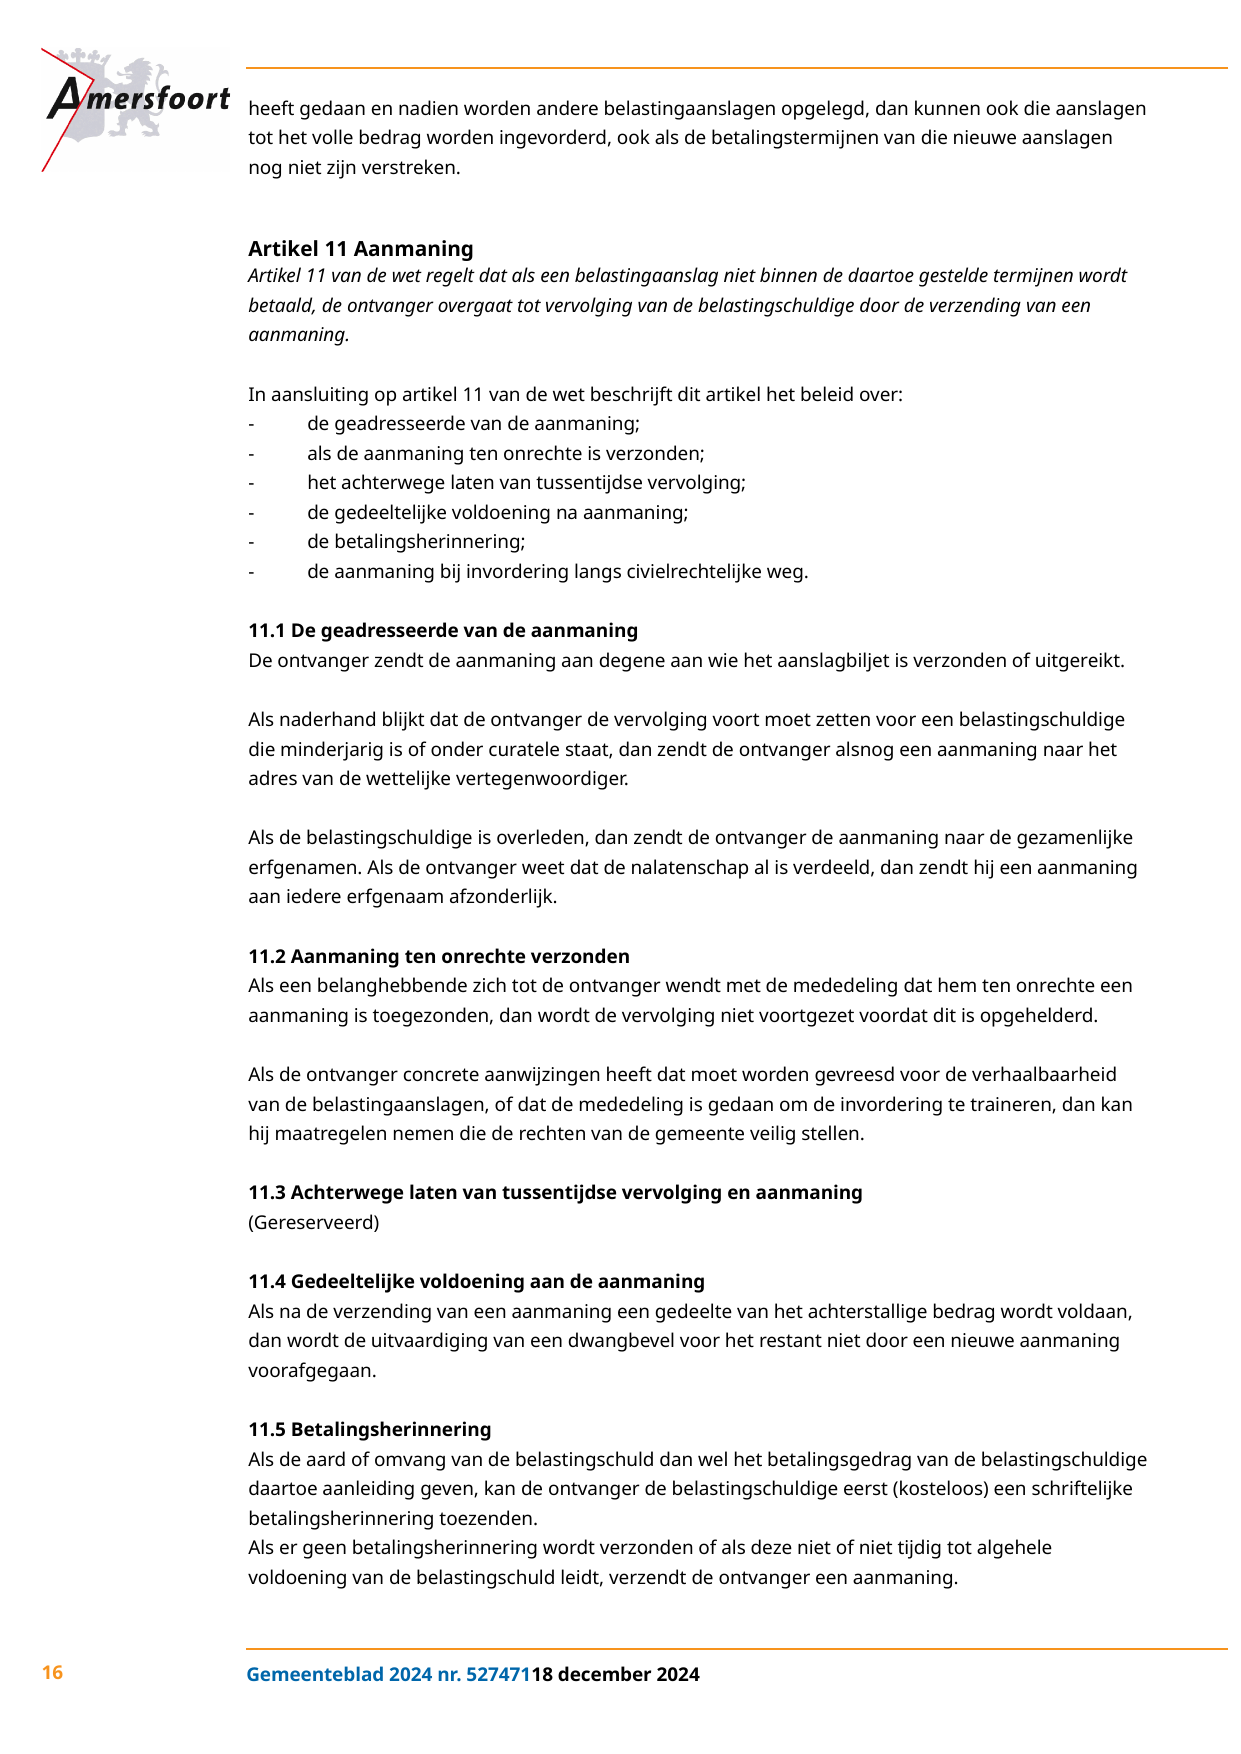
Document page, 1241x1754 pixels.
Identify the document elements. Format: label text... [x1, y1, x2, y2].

text 11.2 Aanmaning ten onrechte verzonden [248, 943, 1152, 968]
list de betalingsherinnering; [248, 529, 1152, 554]
text Artikel 11 Aanmaning [248, 234, 1152, 262]
text Als de ontvanger concrete aanwijzingen heeft dat moet worden gevreesd voor de verhaalbaarheid van de belastingaanslagen, of dat de mededeling is gedaan om de invordering te traineren, dan kan hij maatregelen nemen die de rechten van de gemeente veilig stellen. [248, 1061, 1152, 1146]
list de geadresseerde van de aanmaning; [248, 410, 1152, 436]
text Als een belanghebbende zich tot de ontvanger wendt met de mededeling dat hem ten onrechte een aanmaning is toegezonden, dan wordt de vervolging niet voortgezet voordat dit is opgehelderd. [248, 972, 1152, 1028]
text Als de belastingschuldige is overleden, dan zendt de ontvanger de aanmaning naar de gezamenlijke erfgenamen. Als de ontvanger weet dat de nalatenschap al is verdeeld, dan zendt hij een aanmaning aan iedere erfgenaam afzonderlijk. [248, 824, 1152, 909]
text Als er geen betalingsherinnering wordt verzonden of als deze niet of niet tijdig tot algehele voldoening van de belastingschuld leidt, verzendt de ontvanger een aanmaning. [248, 1534, 1152, 1590]
text 11.1 De geadresseerde van de aanmaning [248, 617, 1152, 643]
text 11.3 Achterwege laten van tussentijdse vervolging en aanmaning [248, 1179, 1152, 1205]
text De ontvanger zendt de aanmaning aan degene aan wie het aanslagbiljet is verzonden of uitgereikt. [248, 647, 1152, 673]
list als de aanmaning ten onrechte is verzonden; [248, 440, 1152, 466]
text Als naderhand blijkt dat de ontvanger de vervolging voort moet zetten voor een belastingschuldige die minderjarig is of onder curatele staat, dan zendt de ontvanger alsnog een aanmaning naar het adres van de wettelijke vertegenwoordiger. [248, 706, 1152, 791]
text Artikel 11 van de wet regelt dat als een belastingaanslag niet binnen de daartoe gestelde termijnen wordt betaald, de ontvanger overgaat tot vervolging van de belastingschuldige door de verzending van een aanmaning. [248, 262, 1152, 347]
text Als na de verzending van een aanmaning een gedeelte van het achterstallige bedrag wordt voldaan, dan wordt de uitvaardiging van een dwangbevel voor het restant niet door een nieuwe aanmaning voorafgegaan. [248, 1298, 1152, 1383]
list de gedeeltelijke voldoening na aanmaning; [248, 499, 1152, 525]
text (Gereserveerd) [248, 1209, 1152, 1235]
text heeft gedaan en nadien worden andere belastingaanslagen opgelegd, dan kunnen ook die aanslagen tot het volle bedrag worden ingevorderd, ook als de betalingstermijnen van die nieuwe aanslagen nog niet zijn verstreken. [248, 95, 1152, 180]
text 11.5 Betalingsherinnering [248, 1416, 1152, 1442]
list het achterwege laten van tussentijdse vervolging; [248, 469, 1152, 495]
list de aanmaning bij invordering langs civielrechtelijke weg. [248, 558, 1152, 584]
picture [41, 47, 231, 172]
text In aansluiting op artikel 11 van de wet beschrijft dit artikel het beleid over: [248, 381, 1152, 406]
text Als de aard of omvang van de belastingschuld dan wel het betalingsgedrag van de belastingschuldige daartoe aanleiding geven, kan de ontvanger de belastingschuldige eerst (kosteloos) een schriftelijke betalingsherinnering toezenden. [248, 1446, 1152, 1531]
text 11.4 Gedeeltelijke voldoening aan de aanmaning [248, 1268, 1152, 1294]
